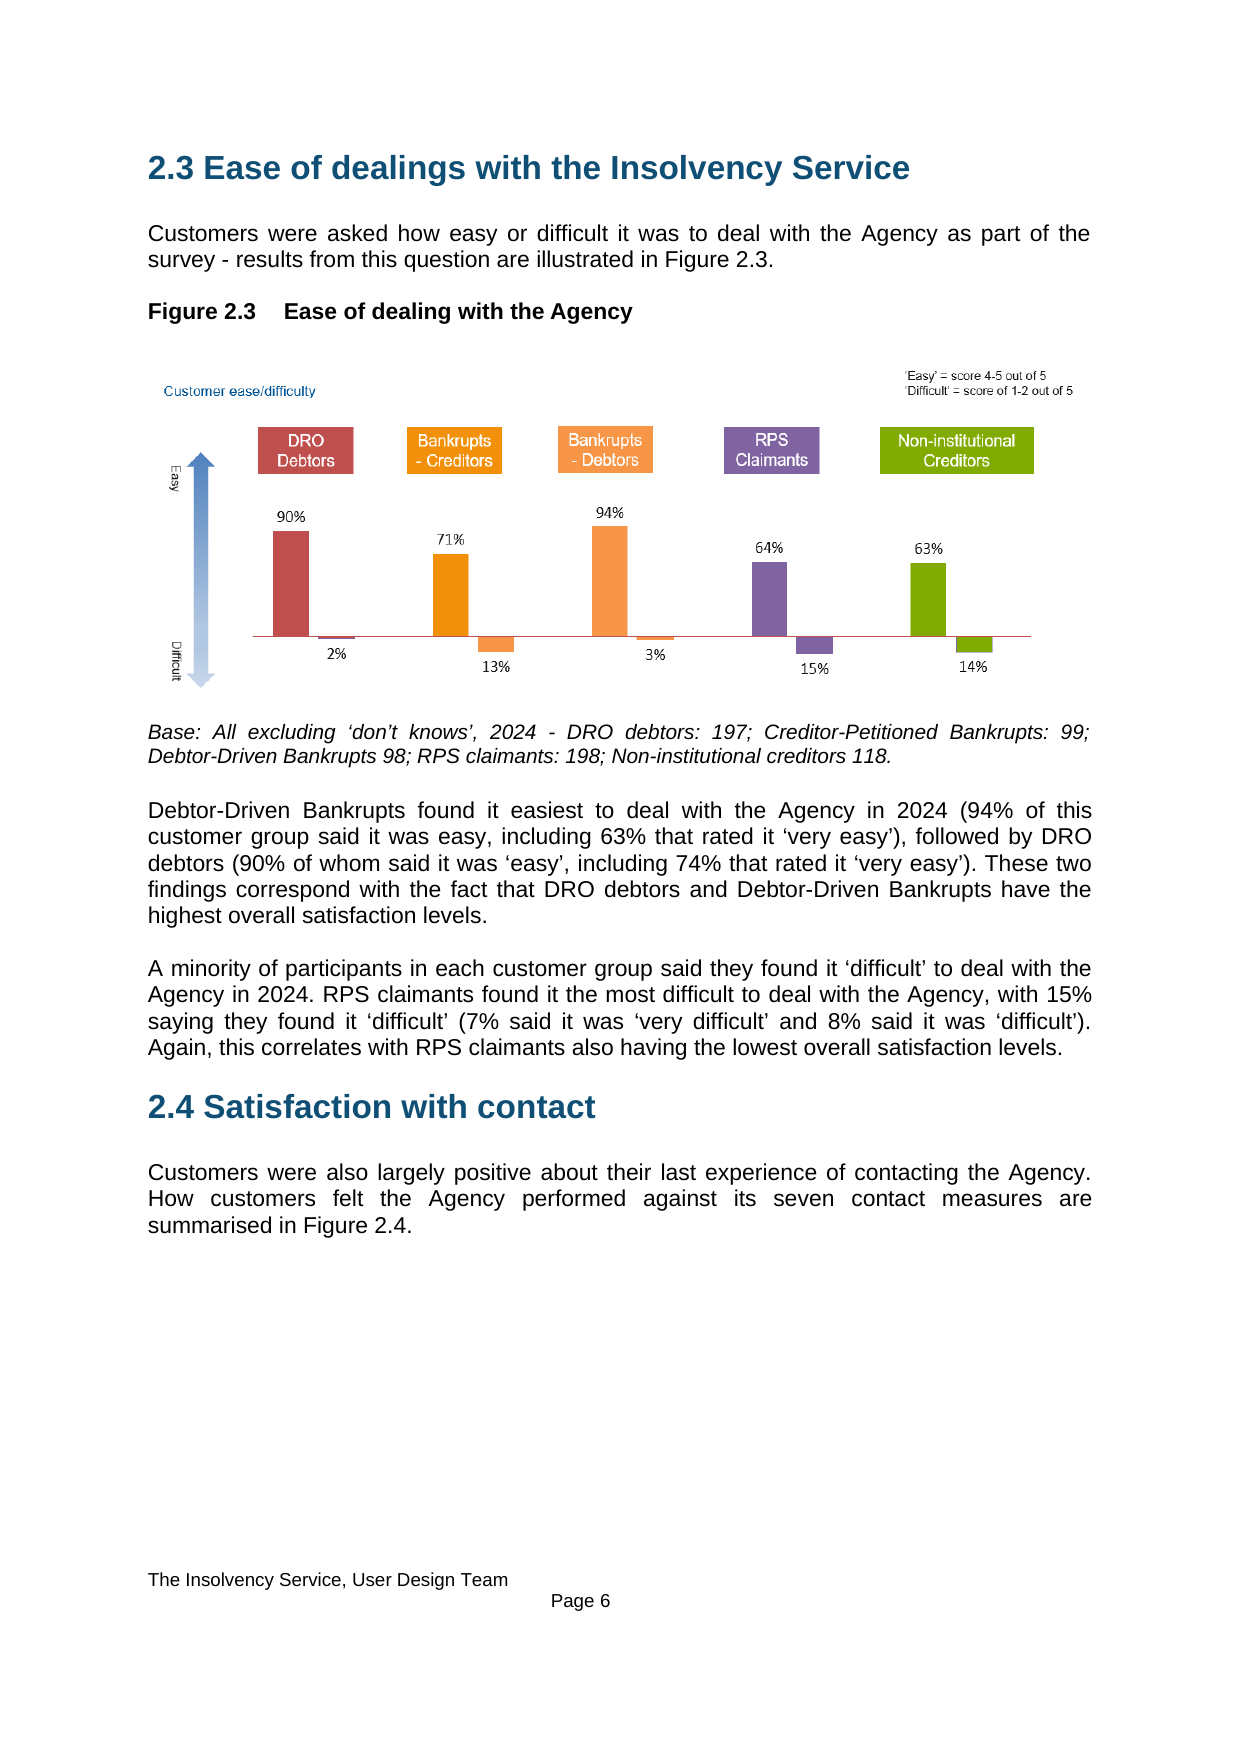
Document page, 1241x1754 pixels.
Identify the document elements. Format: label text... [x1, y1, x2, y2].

subtitle 2.4 Satisfaction with contact [148, 1087, 1093, 1125]
text Debtor-Driven Bankrupts found it easiest to deal with the Agency in 2024 (94% of this customer group said it was easy, including 63% that rated it ‘very easy’), followed by DRO debtors (90% of whom said it was ‘easy’, including 74% that rated it ‘very easy’). These two findings correspond with the fact that DRO debtors and Debtor-Driven Bankrupts have the highest overall satisfaction levels. [148, 797, 1093, 928]
subtitle Figure 2.3 Ease of dealing with the Agency [148, 298, 1093, 325]
text Customers were also largely positive about their last experience of contacting the Agency. How customers felt the Agency performed against its seven contact measures are summarised in Figure 2.4. [148, 1159, 1093, 1238]
text A minority of participants in each customer group said they found it ‘difficult’ to deal with the Agency in 2024. RPS claimants found it the most difficult to deal with the Agency, with 15% saying they found it ‘difficult’ (7% said it was ‘very difficult’ and 8% said it was ‘difficult’). Again, this correlates with RPS claimants also having the lowest overall satisfaction levels. [148, 928, 1093, 1060]
subtitle 2.3 Ease of dealings with the Insolvency Service [148, 148, 1093, 186]
text Base: All excluding ‘don’t knows’, 2024 - DRO debtors: 197; Creditor-Petitioned Bankrupts: 99; Debtor-Driven Bankrupts 98; RPS claimants: 198; Non-institutional creditors 118. [148, 721, 1093, 768]
text Customers were asked how easy or difficult it was to deal with the Agency as part of the survey - results from this question are illustrated in Figure 2.3. [148, 220, 1093, 273]
